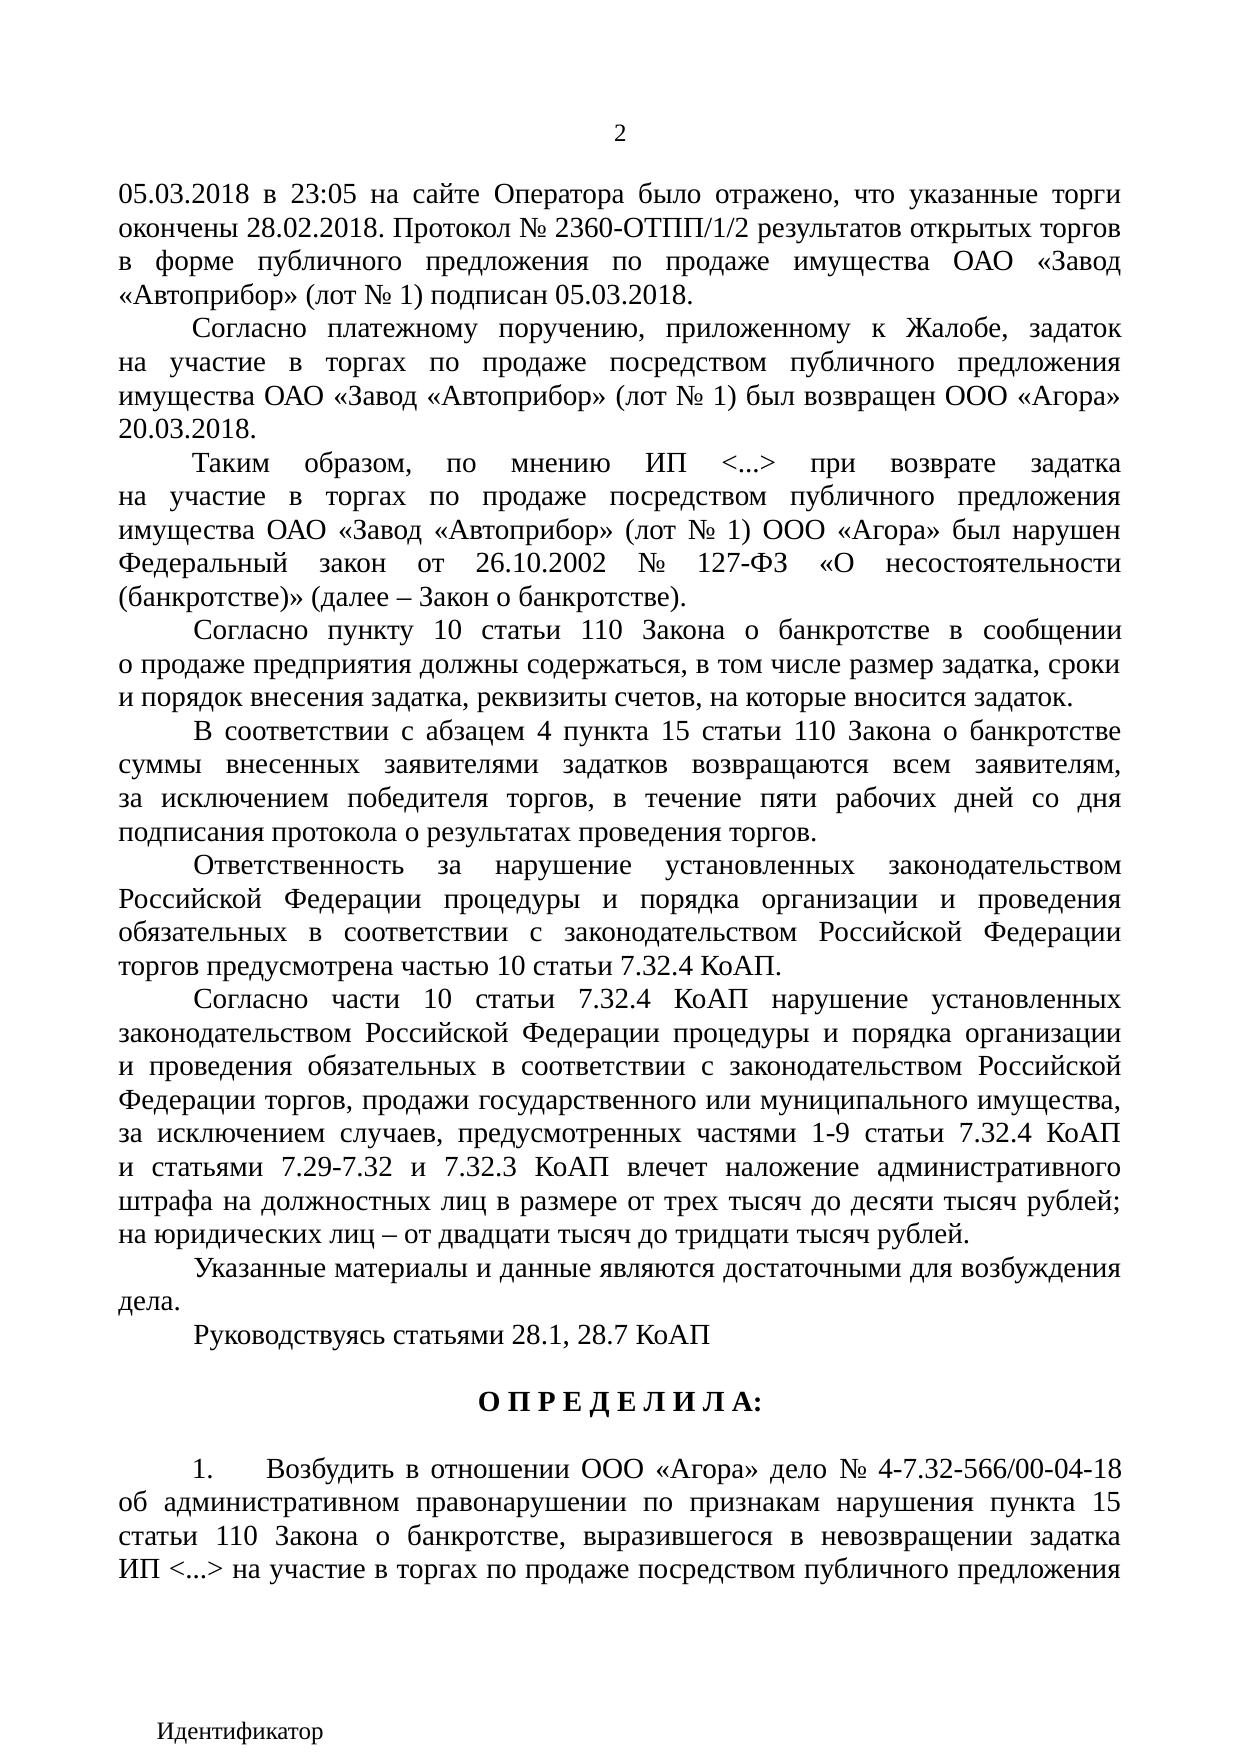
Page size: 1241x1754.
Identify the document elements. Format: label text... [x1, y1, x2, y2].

text Согласно платежному поручению, приложенному к Жалобе, задаток на участие в торгах по продаже посредством публичного предложения имущества ОАО «Завод «Автоприбор» (лот № 1) был возвращен ООО «Агора» 20.03.2018. [118, 311, 1122, 445]
text 1. Возбудить в отношении ООО «Агора» дело № 4-7.32-566/00-04-18 об административном правонарушении по признакам нарушения пункта 15 статьи 110 Закона о банкротстве, выразившегося в невозвращении задатка ИП <...> на участие в торгах по продаже посредством публичного предложения [118, 1451, 1122, 1585]
text Согласно части 10 статьи 7.32.4 КоАП нарушение установленных законодательством Российской Федерации процедуры и порядка организации и проведения обязательных в соответствии с законодательством Российской Федерации торгов, продажи государственного или муниципального имущества, за исключением случаев, предусмотренных частями 1-9 статьи 7.32.4 КоАП и статьями 7.29-7.32 и 7.32.3 КоАП влечет наложение административного штрафа на должностных лиц в размере от трех тысяч до десяти тысяч рублей; на юридических лиц – от двадцати тысяч до тридцати тысяч рублей. [118, 981, 1122, 1250]
text Таким образом, по мнению ИП <...> при возврате задатка на участие в торгах по продаже посредством публичного предложения имущества ОАО «Завод «Автоприбор» (лот № 1) ООО «Агора» был нарушен Федеральный закон от 26.10.2002 № 127-ФЗ «О несостоятельности (банкротстве)» (далее – Закон о банкротстве). [118, 445, 1122, 612]
text Согласно пункту 10 статьи 110 Закона о банкротстве в сообщении о продаже предприятия должны содержаться, в том числе размер задатка, сроки и порядок внесения задатка, реквизиты счетов, на которые вносится задаток. [118, 612, 1122, 713]
text 05.03.2018 в 23:05 на сайте Оператора было отражено, что указанные торги окончены 28.02.2018. Протокол № 2360-ОТПП/1/2 результатов открытых торгов в форме публичного предложения по продаже имущества ОАО «Завод «Автоприбор» (лот № 1) подписан 05.03.2018. [118, 176, 1122, 311]
text Ответственность за нарушение установленных законодательством Российской Федерации процедуры и порядка организации и проведения обязательных в соответствии с законодательством Российской Федерации торгов предусмотрена частью 10 статьи 7.32.4 КоАП. [118, 847, 1122, 981]
text Руководствуясь статьями 28.1, 28.7 КоАП [118, 1317, 1122, 1350]
text В соответствии с абзацем 4 пункта 15 статьи 110 Закона о банкротстве суммы внесенных заявителями задатков возвращаются всем заявителям, за исключением победителя торгов, в течение пяти рабочих дней со дня подписания протокола о результатах проведения торгов. [118, 713, 1122, 847]
text О П Р Е Д Е Л И Л А: [118, 1384, 1122, 1417]
text Указанные материалы и данные являются достаточными для возбуждения дела. [118, 1250, 1122, 1317]
